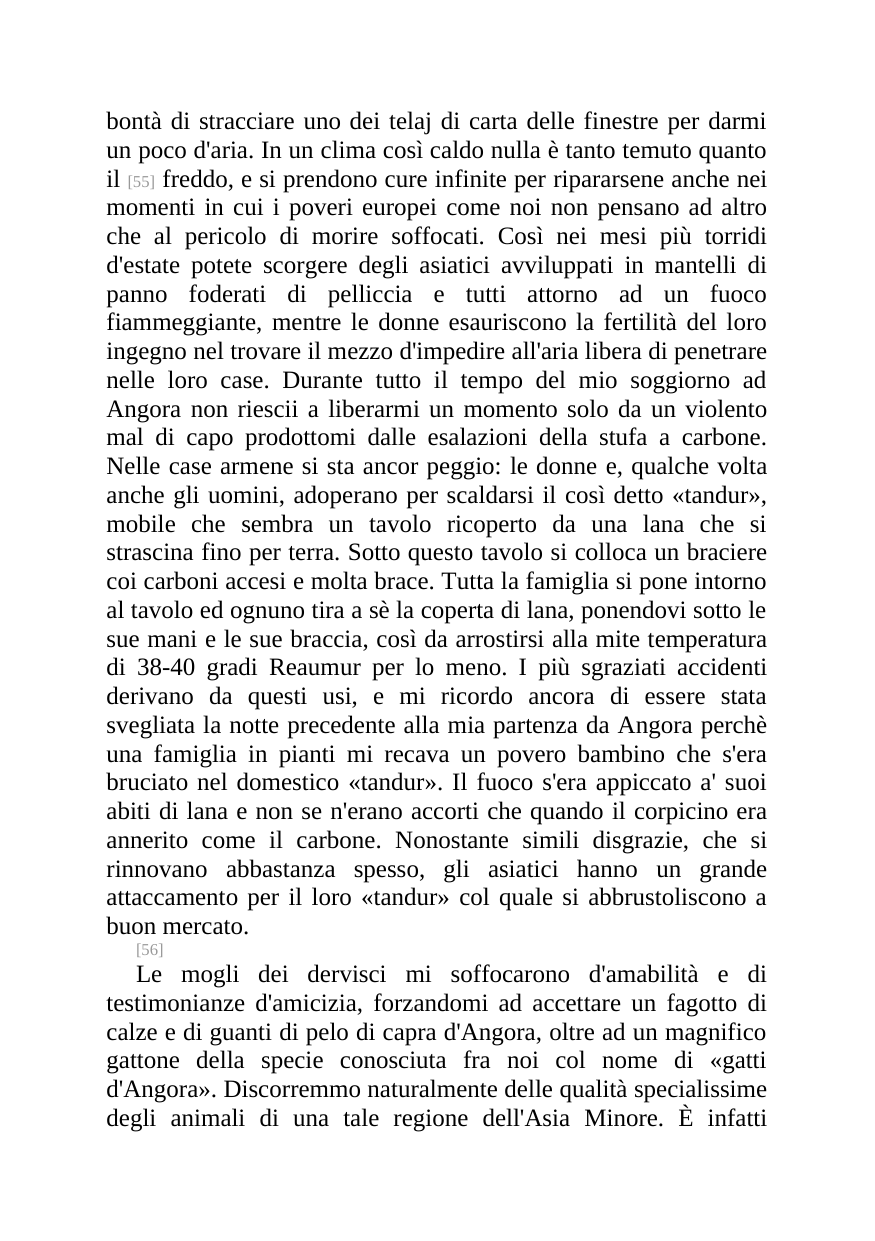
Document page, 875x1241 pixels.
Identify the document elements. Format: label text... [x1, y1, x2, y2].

text Le mogli dei dervisci mi soffocarono d'amabilità e di testimonianze d'amicizia, forzandomi ad accettare un fagotto di calze e di guanti di pelo di capra d'Angora, oltre ad un magnifico gattone della specie conosciuta fra noi col nome di «gatti d'Angora». Discorremmo naturalmente delle qualità specialissime degli animali di una tale regione dell'Asia Minore. È infatti [106, 959, 768, 1132]
text [56] [164, 940, 768, 959]
text [56] [106, 940, 136, 959]
text bontà di stracciare uno dei telaj di carta delle finestre per darmi un poco d'aria. In un clima così caldo nulla è tanto temuto quanto il [55] freddo, e si prendono cure infinite per ripararsene anche nei momenti in cui i poveri europei come noi non pensano ad altro che al pericolo di morire soffocati. Così nei mesi più torridi d'estate potete scorgere degli asiatici avviluppati in mantelli di panno foderati di pelliccia e tutti attorno ad un fuoco fiammeggiante, mentre le donne esauriscono la fertilità del loro ingegno nel trovare il mezzo d'impedire all'aria libera di penetrare nelle loro case. Durante tutto il tempo del mio soggiorno ad Angora non riescii a liberarmi un momento solo da un violento mal di capo prodottomi dalle esalazioni della stufa a carbone. Nelle case armene si sta ancor peggio: le donne e, qualche volta anche gli uomini, adoperano per scaldarsi il così detto «tandur», mobile che sembra un tavolo ricoperto da una lana che si strascina fino per terra. Sotto questo tavolo si colloca un braciere coi carboni accesi e molta brace. Tutta la famiglia si pone intorno al tavolo ed ognuno tira a sè la coperta di lana, ponendovi sotto le sue mani e le sue braccia, così da arrostirsi alla mite temperatura di 38-40 gradi Reaumur per lo meno. I più sgraziati accidenti derivano da questi usi, e mi ricordo ancora di essere stata svegliata la notte precedente alla mia partenza da Angora perchè una famiglia in pianti mi recava un povero bambino che s'era bruciato nel domestico «tandur». Il fuoco s'era appiccato a' suoi abiti di lana e non se n'erano accorti che quando il corpicino era annerito come il carbone. Nonostante simili disgrazie, che si rinnovano abbastanza spesso, gli asiatici hanno un grande attaccamento per il loro «tandur» col quale si abbrustoliscono a buon mercato. [106, 106, 768, 940]
